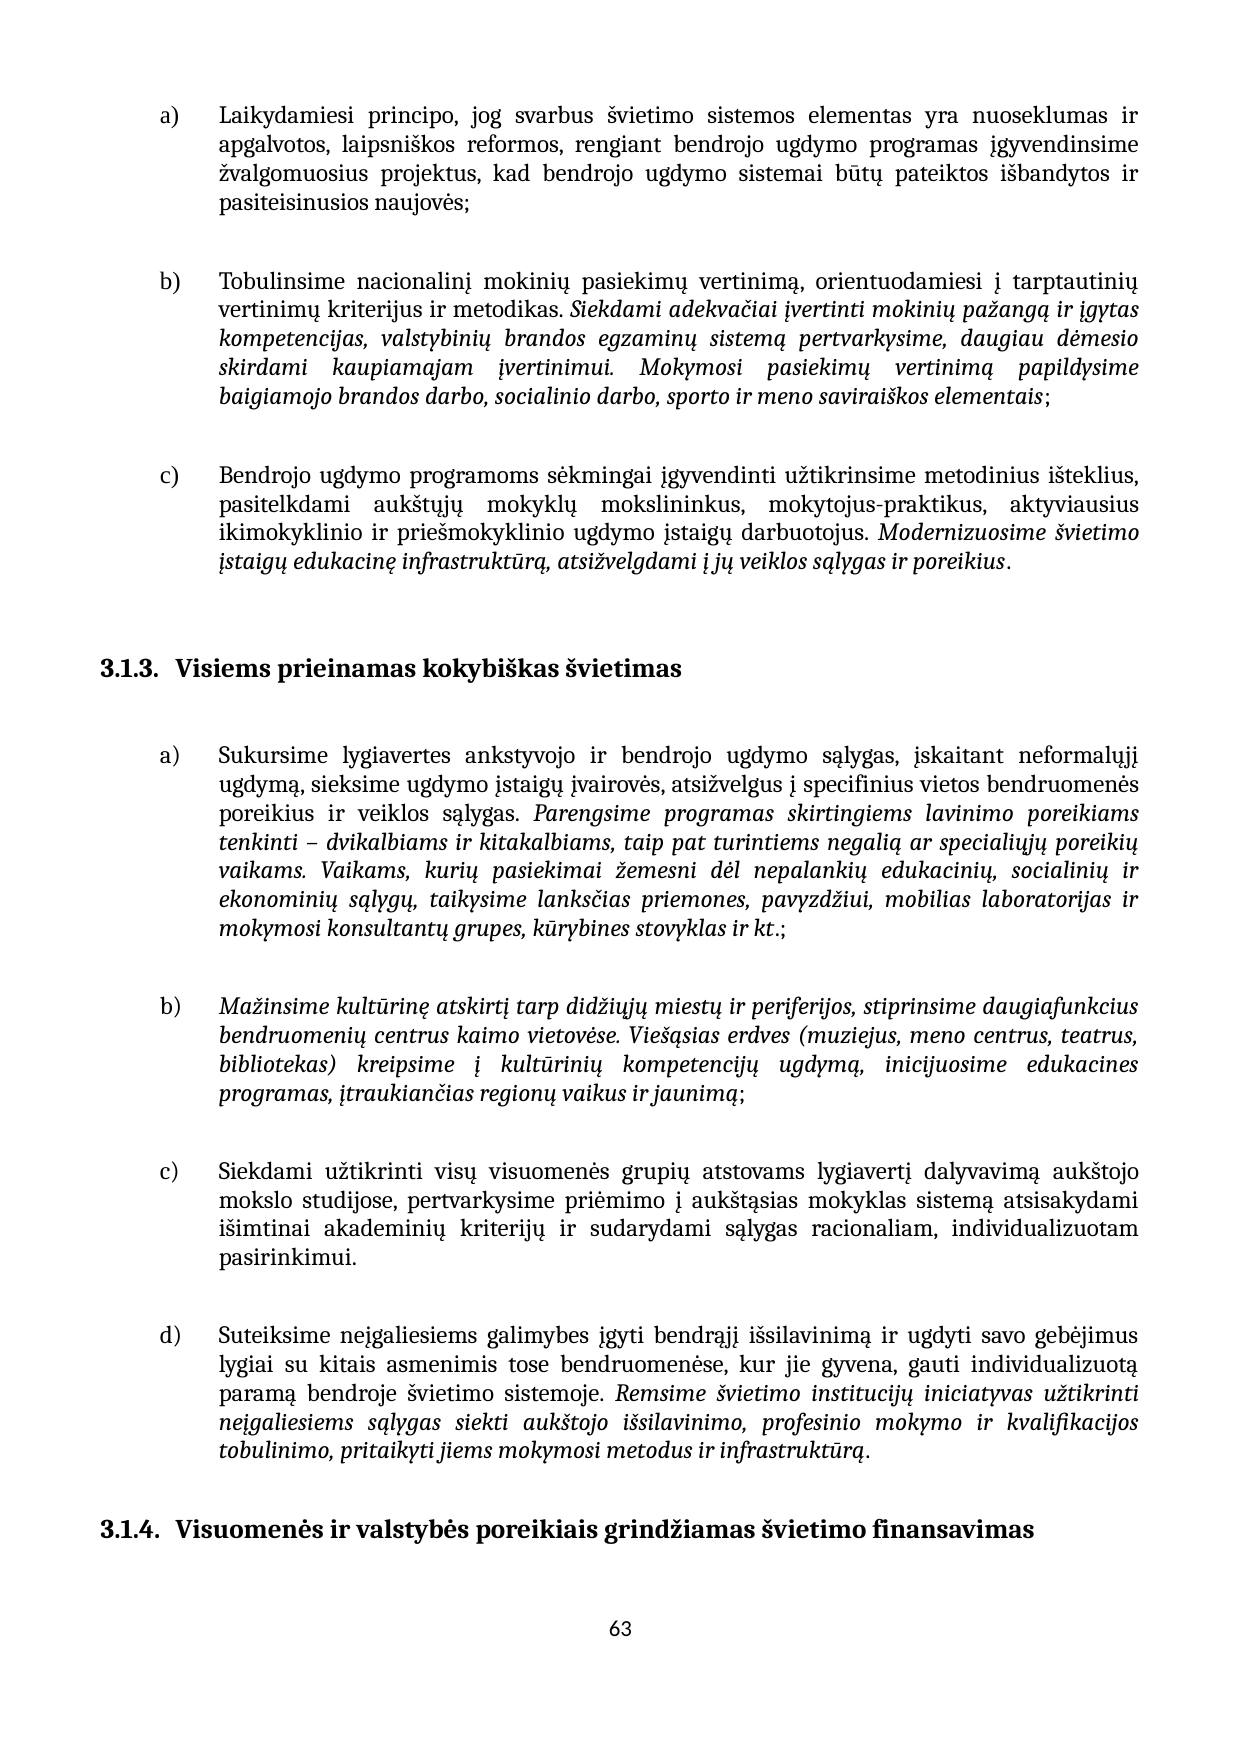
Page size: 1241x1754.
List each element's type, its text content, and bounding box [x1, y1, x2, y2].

list Mažinsime kultūrinę atskirtį tarp didžiųjų miestų ir periferijos, stiprinsime daugiafunkcius bendruomenių centrus kaimo vietovėse. Viešąsias erdves (muziejus, meno centrus, teatrus, bibliotekas) kreipsime į kultūrinių kompetencijų ugdymą, inicijuosime edukacines programas, įtraukiančias regionų vaikus ir jaunimą; [159, 992, 1140, 1107]
list Siekdami užtikrinti visų visuomenės grupių atstovams lygiavertį dalyvavimą aukštojo mokslo studijose, pertvarkysime priėmimo į aukštąsias mokyklas sistemą atsisakydami išimtinai akademinių kriterijų ir sudarydami sąlygas racionaliam, individualizuotam pasirinkimui. [159, 1157, 1140, 1272]
list Tobulinsime nacionalinį mokinių pasiekimų vertinimą, orientuodamiesi į tarptautinių vertinimų kriterijus ir metodikas. Siekdami adekvačiai įvertinti mokinių pažangą ir įgytas kompetencijas, valstybinių brandos egzaminų sistemą pertvarkysime, daugiau dėmesio skirdami kaupiamajam įvertinimui. Mokymosi pasiekimų vertinimą papildysime baigiamojo brandos darbo, socialinio darbo, sporto ir meno saviraiškos elementais; [159, 266, 1140, 410]
subtitle Visiems prieinamas kokybiškas švietimas [100, 653, 1140, 684]
list Bendrojo ugdymo programoms sėkmingai įgyvendinti užtikrinsime metodinius išteklius, pasitelkdami aukštųjų mokyklų mokslininkus, mokytojus-praktikus, aktyviausius ikimokyklinio ir priešmokyklinio ugdymo įstaigų darbuotojus. Modernizuosime švietimo įstaigų edukacinę infrastruktūrą, atsižvelgdami į jų veiklos sąlygas ir poreikius. [159, 460, 1140, 576]
list Sukursime lygiavertes ankstyvojo ir bendrojo ugdymo sąlygas, įskaitant neformalųjį ugdymą, sieksime ugdymo įstaigų įvairovės, atsižvelgus į specifinius vietos bendruomenės poreikius ir veiklos sąlygas. Parengsime programas skirtingiems lavinimo poreikiams tenkinti – dvikalbiams ir kitakalbiams, taip pat turintiems negalią ar specialiųjų poreikių vaikams. Vaikams, kurių pasiekimai žemesni dėl nepalankių edukacinių, socialinių ir ekonominių sąlygų, taikysime lanksčias priemones, pavyzdžiui, mobilias laboratorijas ir mokymosi konsultantų grupes, kūrybines stovyklas ir kt.; [159, 741, 1140, 943]
list Laikydamiesi principo, jog svarbus švietimo sistemos elementas yra nuoseklumas ir apgalvotos, laipsniškos reformos, rengiant bendrojo ugdymo programas įgyvendinsime žvalgomuosius projektus, kad bendrojo ugdymo sistemai būtų pateiktos išbandytos ir pasiteisinusios naujovės; [159, 100, 1140, 216]
subtitle Visuomenės ir valstybės poreikiais grindžiamas švietimo finansavimas [100, 1514, 1140, 1545]
list Suteiksime neįgaliesiems galimybes įgyti bendrąjį išsilavinimą ir ugdyti savo gebėjimus lygiai su kitais asmenimis tose bendruomenėse, kur jie gyvena, gauti individualizuotą paramą bendroje švietimo sistemoje. Remsime švietimo institucijų iniciatyvas užtikrinti neįgaliesiems sąlygas siekti aukštojo išsilavinimo, profesinio mokymo ir kvalifikacijos tobulinimo, pritaikyti jiems mokymosi metodus ir infrastruktūrą. [159, 1321, 1140, 1465]
